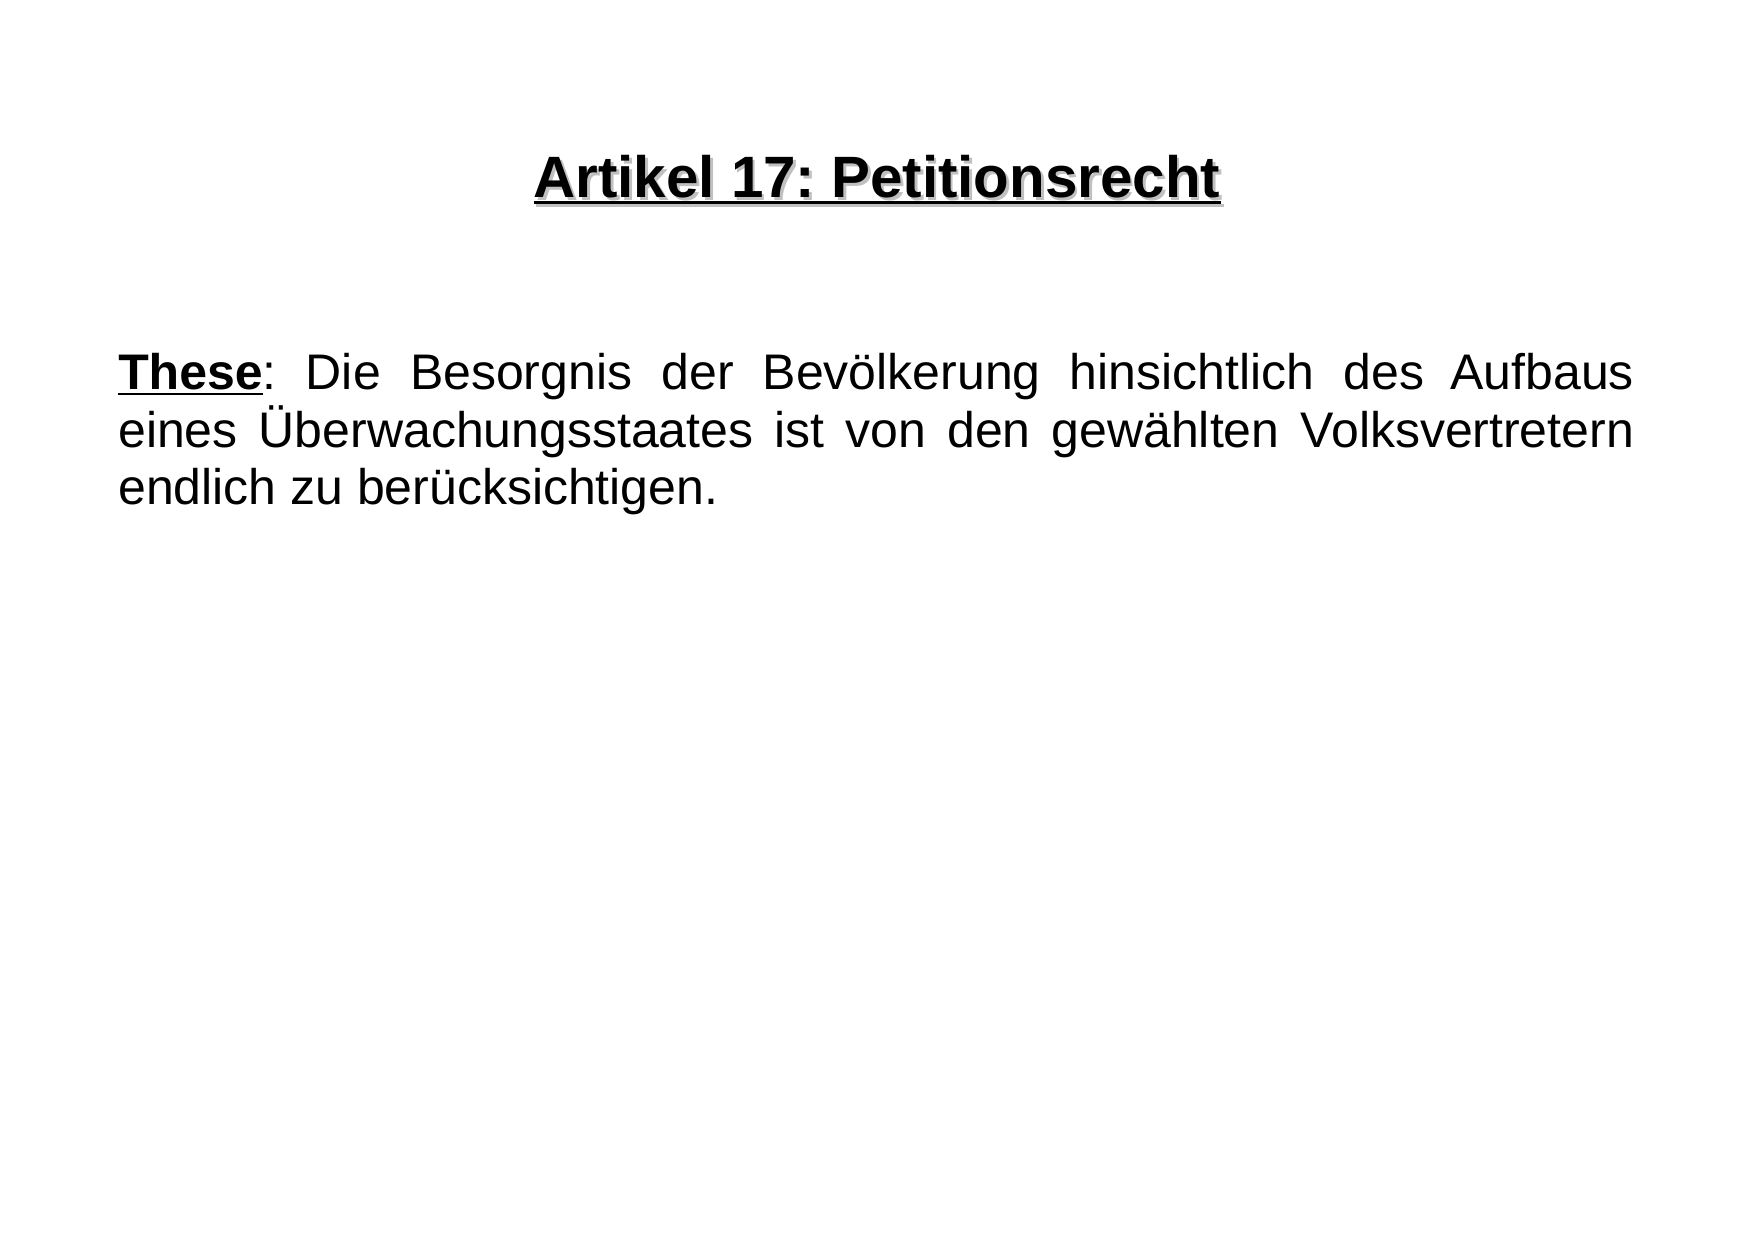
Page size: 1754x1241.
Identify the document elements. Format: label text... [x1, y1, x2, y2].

subtitle These: Die Besorgnis der Bevölkerung hinsichtlich des Aufbaus eines Überwachungsstaates ist von den gewählten Volksvertretern endlich zu berücksichtigen. [118, 343, 1636, 515]
title Artikel 17: Petitionsrecht [118, 143, 1636, 210]
